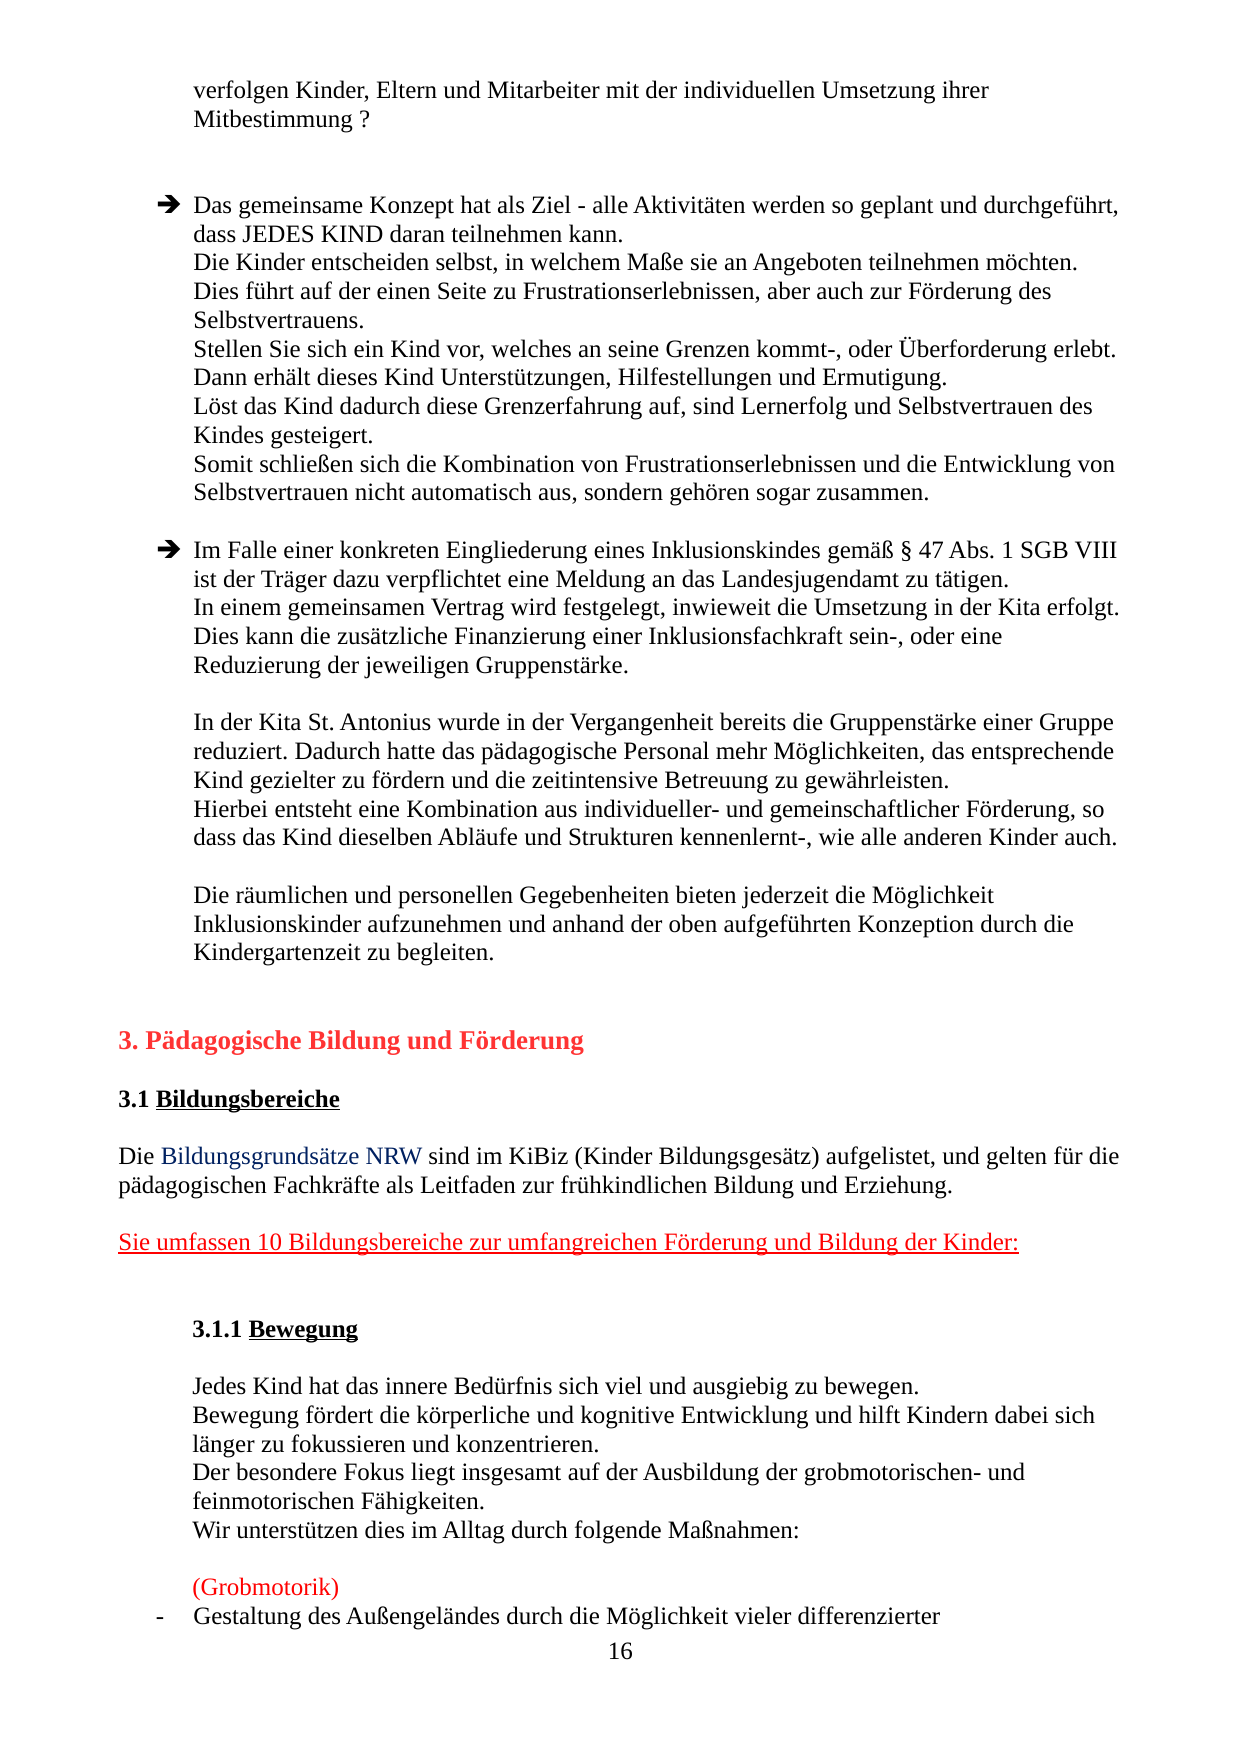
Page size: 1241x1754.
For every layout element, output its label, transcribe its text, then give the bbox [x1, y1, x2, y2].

list Löst das Kind dadurch diese Grenzerfahrung auf, sind Lernerfolg und Selbstvertrauen des Kindes gesteigert. [193, 391, 1122, 449]
text Wir unterstützen dies im Alltag durch folgende Maßnahmen: [192, 1515, 1122, 1544]
list Hierbei entsteht eine Kombination aus individueller- und gemeinschaftlicher Förderung, so dass das Kind dieselben Abläufe und Strukturen kennenlernt-, wie alle anderen Kinder auch. [193, 794, 1122, 851]
text Bewegung fördert die körperliche und kognitive Entwicklung und hilft Kindern dabei sich länger zu fokussieren und konzentrieren. [192, 1400, 1122, 1457]
list Somit schließen sich die Kombination von Frustrationserlebnissen und die Entwicklung von Selbstvertrauen nicht automatisch aus, sondern gehören sogar zusammen. [193, 449, 1122, 506]
list Gestaltung des Außengeländes durch die Möglichkeit vieler differenzierter [156, 1601, 1122, 1630]
text 3.1.1 Bewegung [118, 1314, 1122, 1342]
list Dann erhält dieses Kind Unterstützungen, Hilfestellungen und Ermutigung. [193, 362, 1122, 391]
text (Grobmotorik) [192, 1572, 1122, 1601]
text 3.1 Bildungsbereiche [118, 1084, 1122, 1112]
list In der Kita St. Antonius wurde in der Vergangenheit bereits die Gruppenstärke einer Gruppe reduziert. Dadurch hatte das pädagogische Personal mehr Möglichkeiten, das entsprechende Kind gezielter zu fördern und die zeitintensive Betreuung zu gewährleisten. [193, 707, 1122, 794]
list Im Falle einer konkreten Eingliederung eines Inklusionskindes gemäß § 47 Abs. 1 SGB VIII ist der Träger dazu verpflichtet eine Meldung an das Landesjugendamt zu tätigen. [156, 535, 1122, 592]
text Sie umfassen 10 Bildungsbereiche zur umfangreichen Förderung und Bildung der Kinder: [118, 1227, 1122, 1256]
list verfolgen Kinder, Eltern und Mitarbeiter mit der individuellen Umsetzung ihrer Mitbestimmung ? [156, 75, 1122, 132]
list Das gemeinsame Konzept hat als Ziel - alle Aktivitäten werden so geplant und durchgeführt, dass JEDES KIND daran teilnehmen kann. [156, 190, 1122, 247]
text Jedes Kind hat das innere Bedürfnis sich viel und ausgiebig zu bewegen. [118, 1371, 1122, 1400]
list Stellen Sie sich ein Kind vor, welches an seine Grenzen kommt-, oder Überforderung erlebt. [193, 334, 1122, 362]
list Dies führt auf der einen Seite zu Frustrationserlebnissen, aber auch zur Förderung des Selbstvertrauens. [193, 276, 1122, 334]
text Die Bildungsgrundsätze NRW sind im KiBiz (Kinder Bildungsgesätz) aufgelistet, und gelten für die pädagogischen Fachkräfte als Leitfaden zur frühkindlichen Bildung und Erziehung. [118, 1141, 1122, 1199]
list Die Kinder entscheiden selbst, in welchem Maße sie an Angeboten teilnehmen möchten. [193, 247, 1122, 276]
text 3. Pädagogische Bildung und Förderung [118, 1024, 1122, 1055]
list In einem gemeinsamen Vertrag wird festgelegt, inwieweit die Umsetzung in der Kita erfolgt. Dies kann die zusätzliche Finanzierung einer Inklusionsfachkraft sein-, oder eine Reduzierung der jeweiligen Gruppenstärke. [193, 592, 1122, 679]
list Die räumlichen und personellen Gegebenheiten bieten jederzeit die Möglichkeit Inklusionskinder aufzunehmen und anhand der oben aufgeführten Konzeption durch die Kindergartenzeit zu begleiten. [193, 880, 1122, 966]
text Der besondere Fokus liegt insgesamt auf der Ausbildung der grobmotorischen- und feinmotorischen Fähigkeiten. [192, 1457, 1122, 1515]
